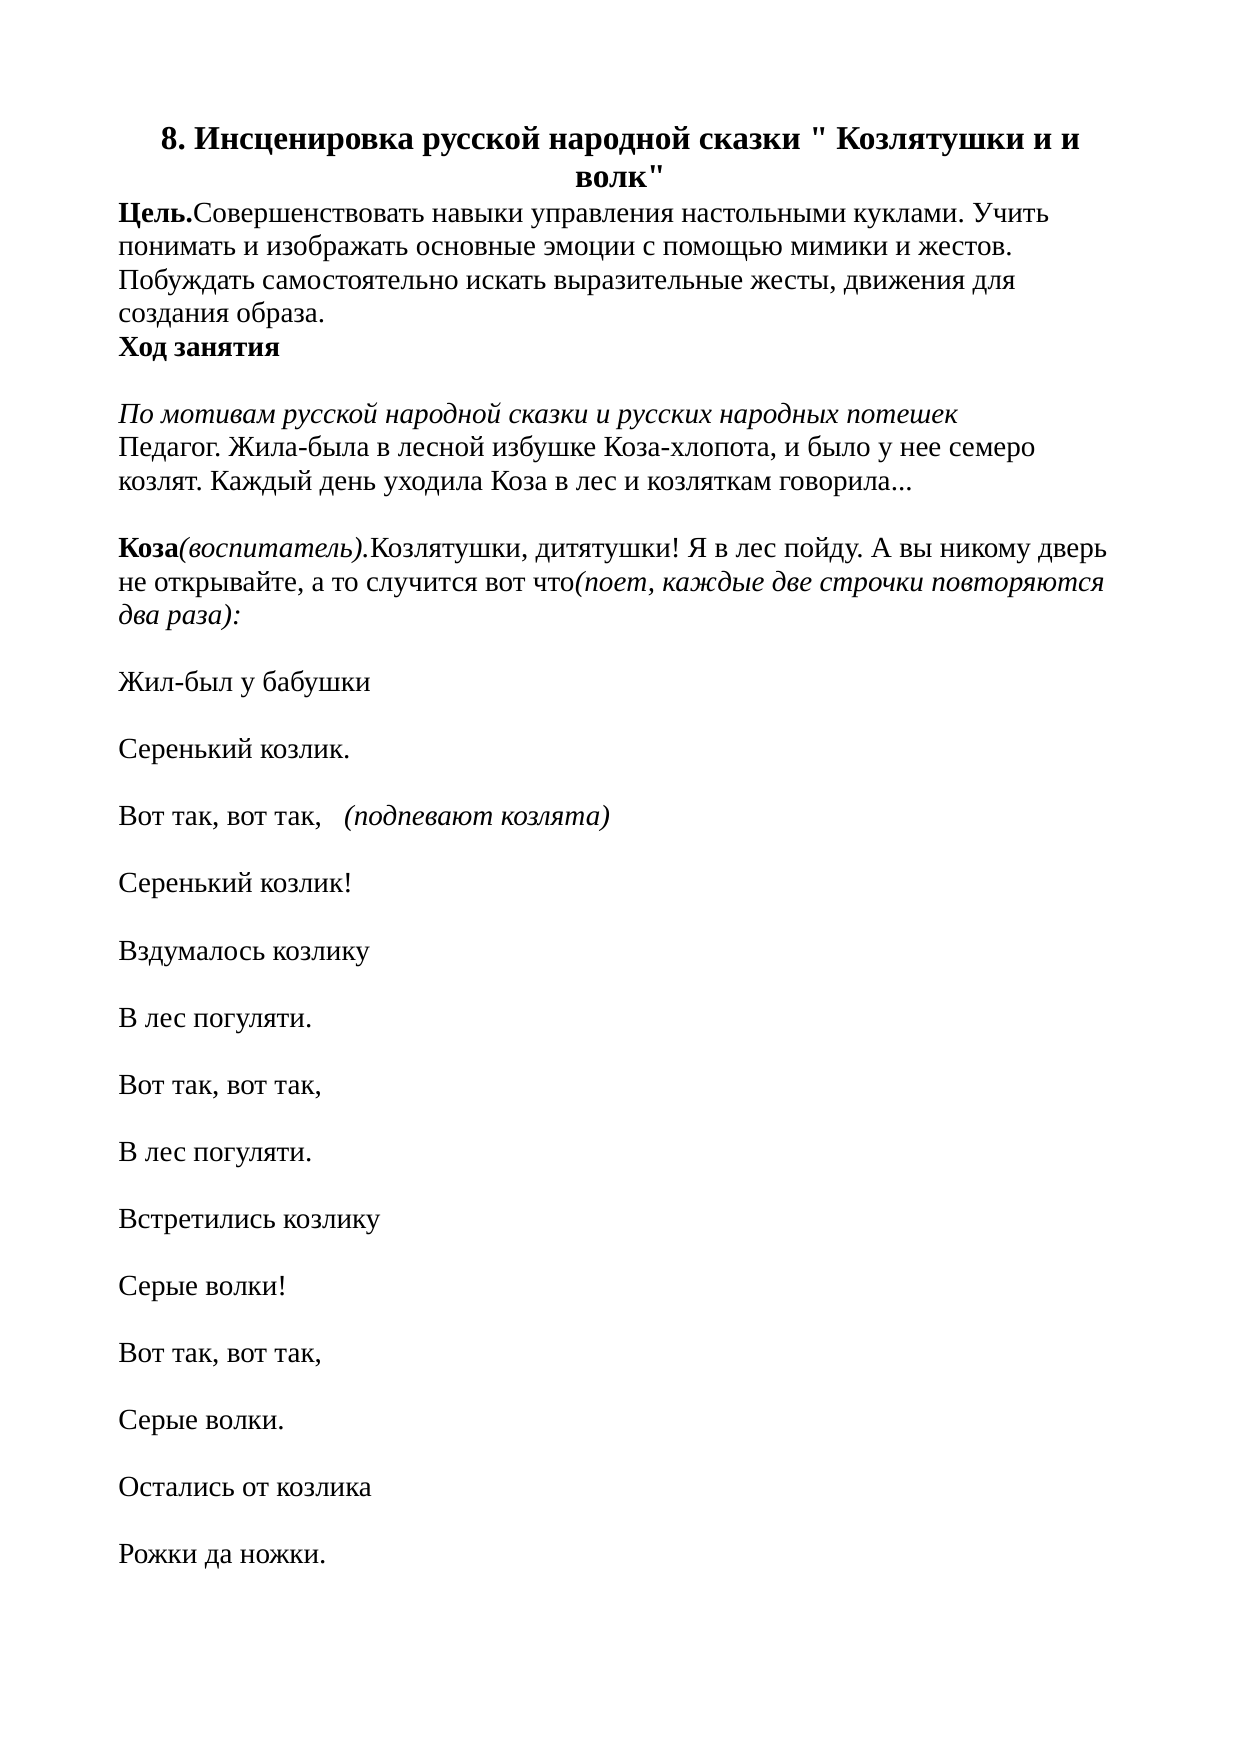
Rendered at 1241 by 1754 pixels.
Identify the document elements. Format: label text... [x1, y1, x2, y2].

text Цель.Совершенствовать навыки управления настольными куклами. Учить понимать и изображать основные эмоции с помощью мимики и жестов. Побуждать самостоятельно искать выразительные жесты, движения для создания образа. Ход занятия [118, 195, 1122, 362]
text 8. Инсценировка русской народной сказки " Козлятушки и и волк" [118, 118, 1122, 195]
text По мотивам русской народной сказки и русских народных потешек Педагог. Жила-была в лесной избушке Коза-хлопота, и было у нее семеро козлят. Каждый день уходила Коза в лес и козляткам говорила... Коза(воспитатель).Козлятушки, дитятушки! Я в лес пойду. А вы никому дверь не открывайте, а то случится вот что(поет, каждые две строчки повторяются два раза): Жил-был у бабушки Серенький козлик. Вот так, вот так, (подпевают козлята) Серенький козлик! Вздумалось козлику В лес погуляти. Вот так, вот так, В лес погуляти. Встретились козлику Серые волки! Вот так, вот так, Серые волки. Остались от козлика Рожки да ножки. [118, 362, 1122, 1603]
